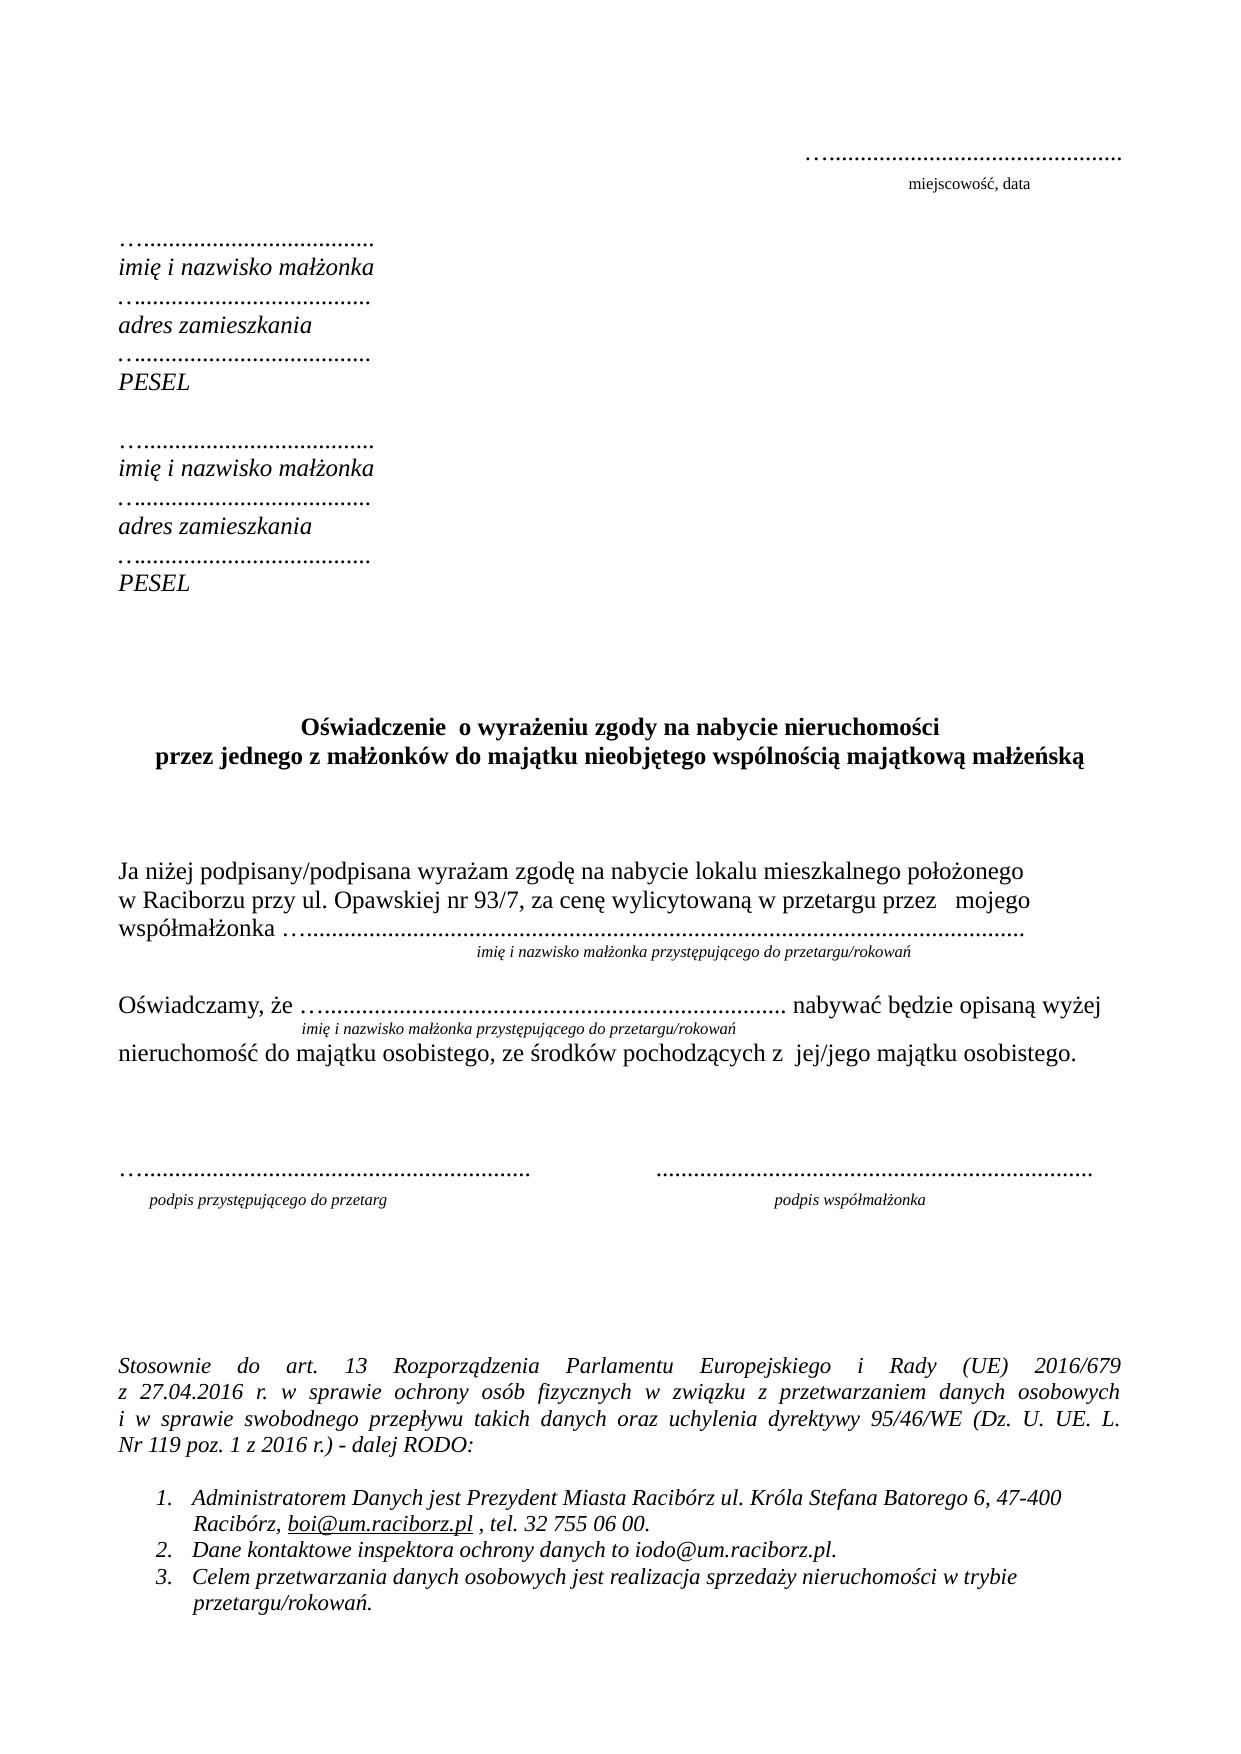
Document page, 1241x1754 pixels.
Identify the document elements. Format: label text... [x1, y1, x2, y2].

text …............................................... miejscowość, data [118, 137, 1122, 195]
text …..................................... adres zamieszkania [118, 281, 1122, 338]
text imię i nazwisko małżonka przystępującego do przetargu/rokowań [118, 1019, 1122, 1038]
text nieruchomość do majątku osobistego, ze środków pochodzących z jej/jego majątku osobistego. [118, 1038, 1122, 1067]
text przez jednego z małżonków do majątku nieobjętego wspólnością majątkową małżeńską [118, 741, 1122, 770]
list Celem przetwarzania danych osobowych jest realizacja sprzedaży nieruchomości w trybie przetargu/rokowań. [156, 1563, 1122, 1616]
text Oświadczenie o wyrażeniu zgody na nabycie nieruchomości [118, 712, 1122, 741]
text …..................................... imię i nazwisko małżonka [118, 223, 1122, 281]
text Ja niżej podpisany/podpisana wyrażam zgodę na nabycie lokalu mieszkalnego położonego w Raciborzu przy ul. Opawskiej nr 93/7, za cenę wylicytowaną w przetargu przez mojego współmałżonka …................................................................................................................... imię i nazwisko małżonka przystępującego do przetargu/rokowań [118, 856, 1122, 961]
list Administratorem Danych jest Prezydent Miasta Racibórz ul. Króla Stefana Batorego 6, 47-400 Racibórz, boi@um.raciborz.pl , tel. 32 755 06 00. [156, 1484, 1122, 1536]
text Stosownie do art. 13 Rozporządzenia Parlamentu Europejskiego i Rady (UE) 2016/679 z 27.04.2016 r. w sprawie ochrony osób fizycznych w związku z przetwarzaniem danych osobowych i w sprawie swobodnego przepływu takich danych oraz uchylenia dyrektywy 95/46/WE (Dz. U. UE. L. Nr 119 poz. 1 z 2016 r.) - dalej RODO: [118, 1352, 1122, 1457]
text …..................................... PESEL [118, 338, 1122, 396]
text …..................................... adres zamieszkania [118, 482, 1122, 540]
list Dane kontaktowe inspektora ochrony danych to iodo@um.raciborz.pl. [156, 1536, 1122, 1563]
text ….............................................................. ...................................................................... podpis przystępującego do przetarg podpis współmałżonka [118, 1153, 1122, 1211]
text …..................................... imię i nazwisko małżonka [118, 425, 1122, 482]
text Oświadczamy, że ….......................................................................... nabywać będzie opisaną wyżej [118, 990, 1122, 1019]
text …..................................... PESEL [118, 540, 1122, 597]
